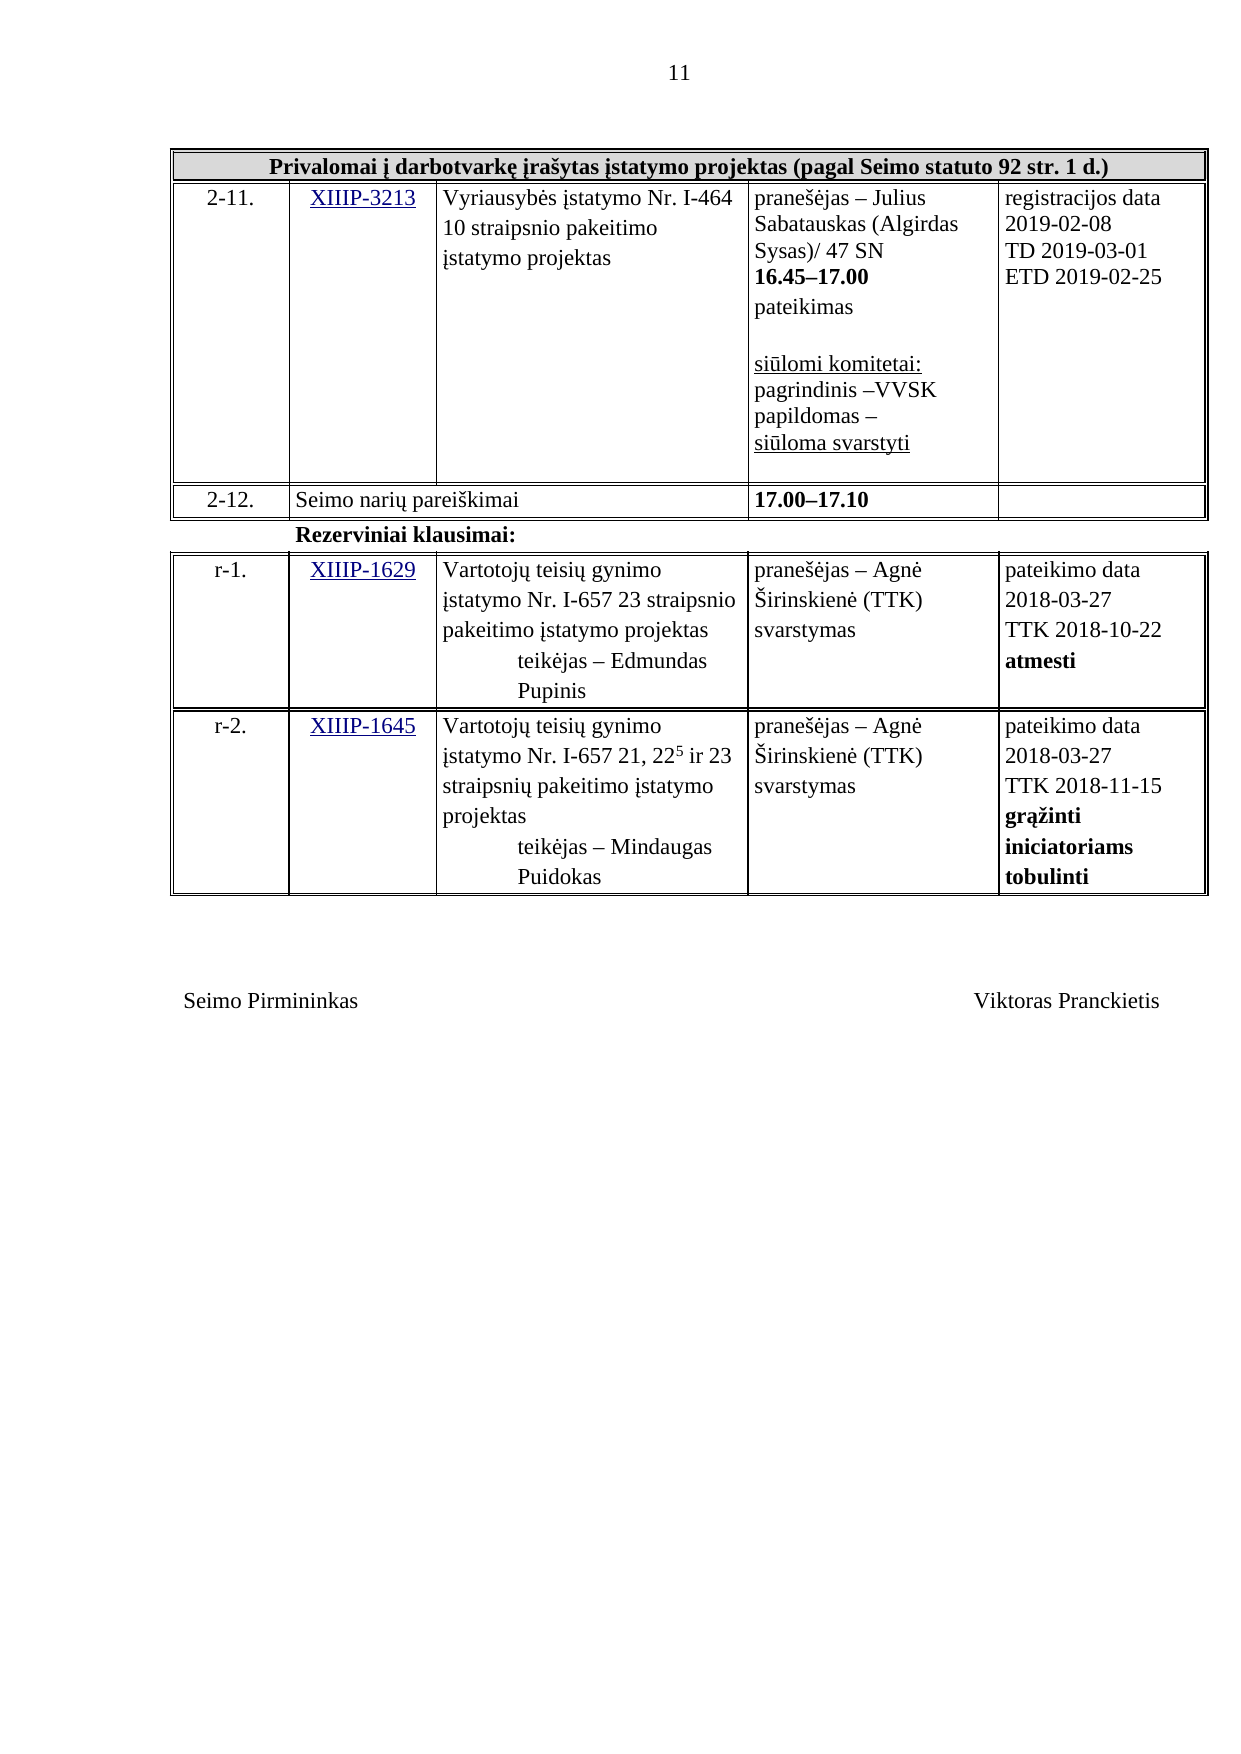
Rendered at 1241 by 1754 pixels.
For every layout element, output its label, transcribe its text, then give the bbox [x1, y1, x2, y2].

table_cell 17.00–17.10 [749, 486, 998, 517]
table_cell [999, 486, 1204, 517]
table_cell [748, 521, 999, 551]
table_cell Seimo Pirmininkas [172, 896, 529, 1020]
table_cell XIIIP-1629 [290, 556, 436, 707]
table_cell r-1. [174, 556, 288, 707]
table_cell [1209, 707, 1240, 893]
table_cell registracijos data 2019-02-08 TD 2019-03-01 ETD 2019-02-25 [999, 184, 1204, 482]
table_cell Rezerviniai klausimai: [289, 521, 748, 551]
table_cell [1209, 482, 1240, 517]
table_cell pranešėjas – Agnė Širinskienė (TTK) svarstymas [749, 556, 998, 707]
table_cell XIIIP-3213 [290, 184, 436, 482]
table_cell pateikimo data 2018-03-27 TTK 2018-10-22 atmesti [1000, 556, 1204, 707]
table_cell r-2. [174, 712, 288, 893]
table_cell 2-11. [174, 184, 289, 482]
table_cell Viktoras Pranckietis [917, 893, 1240, 1020]
table_cell [999, 521, 1207, 551]
table_cell Vyriausybės įstatymo Nr. I-464 10 straipsnio pakeitimo įstatymo projektas [437, 184, 748, 482]
table_cell [1209, 179, 1240, 482]
table_cell Seimo narių pareiškimai [290, 486, 748, 517]
table_cell pranešėjas – Julius Sabatauskas (Algirdas Sysas)/ 47 SN 16.45–17.00 pateikimas siūlomi komitetai: pagrindinis –VVSK papildomas – siūloma svarstyti [749, 184, 998, 482]
table_cell Vartotojų teisių gynimo įstatymo Nr. I-657 21, 225 ir 23 straipsnių pakeitimo įstatymo projektas teikėjas – Mindaugas Puidokas [437, 712, 747, 893]
table_cell [529, 896, 917, 1020]
table_cell pranešėjas – Agnė Širinskienė (TTK) svarstymas [749, 712, 998, 893]
table_cell [1207, 517, 1240, 551]
table_cell pateikimo data 2018-03-27 TTK 2018-11-15 grąžinti iniciatoriams tobulinti [1000, 712, 1204, 893]
table_header [1209, 148, 1240, 179]
table_cell [172, 521, 289, 551]
table_cell [1209, 551, 1240, 707]
table_header Privalomai į darbotvarkę įrašytas įstatymo projektas (pagal Seimo statuto 92 str. 1 d.) [174, 153, 1204, 179]
table_cell XIIIP-1645 [290, 712, 436, 893]
table_cell 2-12. [174, 486, 289, 517]
table_cell Vartotojų teisių gynimo įstatymo Nr. I-657 23 straipsnio pakeitimo įstatymo projektas teikėjas – Edmundas Pupinis [437, 556, 747, 707]
